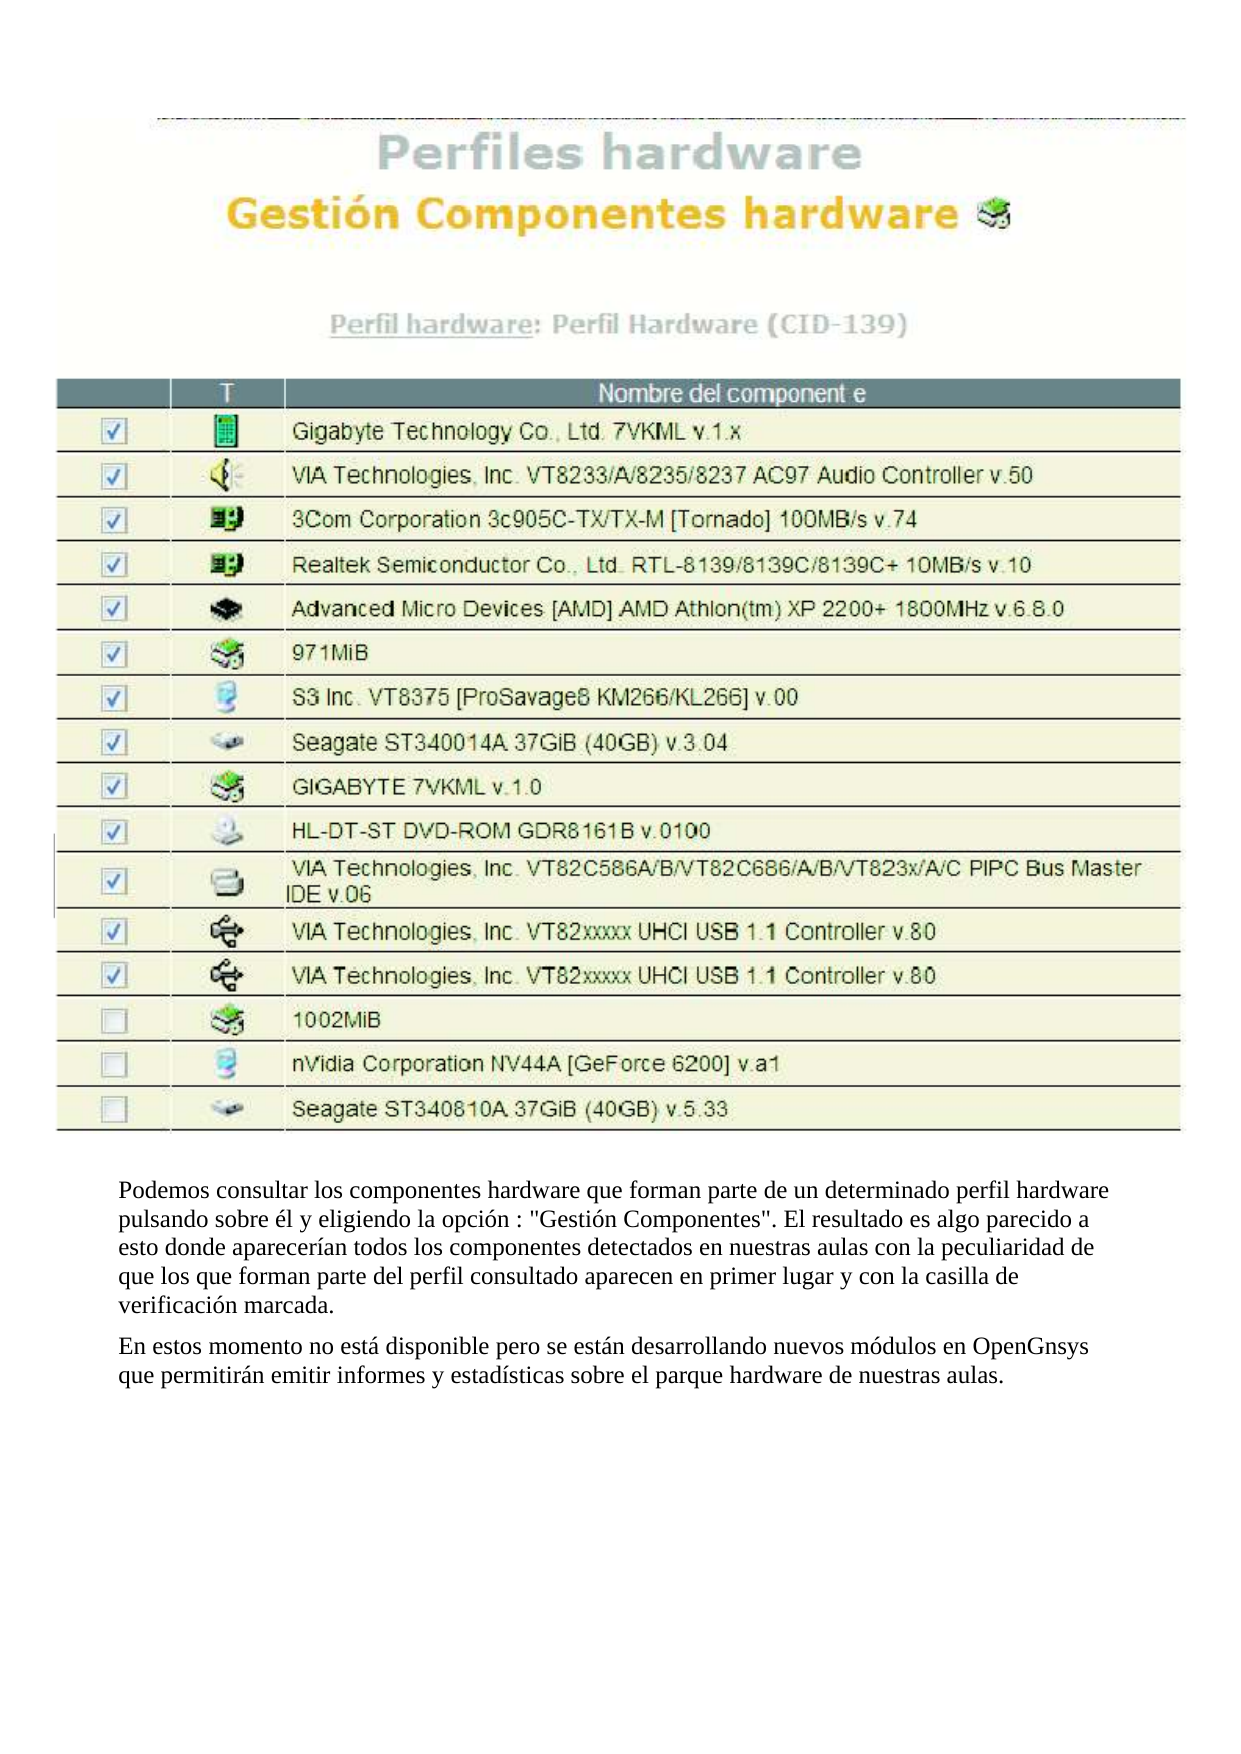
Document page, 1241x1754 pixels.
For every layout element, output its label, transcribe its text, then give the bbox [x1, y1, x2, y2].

text Podemos consultar los componentes hardware que forman parte de un determinado perfil hardware pulsando sobre él y eligiendo la opción : "Gestión Componentes". El resultado es algo parecido a esto donde aparecerían todos los componentes detectados en nuestras aulas con la peculiaridad de que los que forman parte del perfil consultado aparecen en primer lugar y con la casilla de verificación marcada. [118, 1175, 1122, 1319]
text En estos momento no está disponible pero se están desarrollando nuevos módulos en OpenGnsys que permitirán emitir informes y estadísticas sobre el parque hardware de nuestras aulas. [118, 1331, 1122, 1389]
